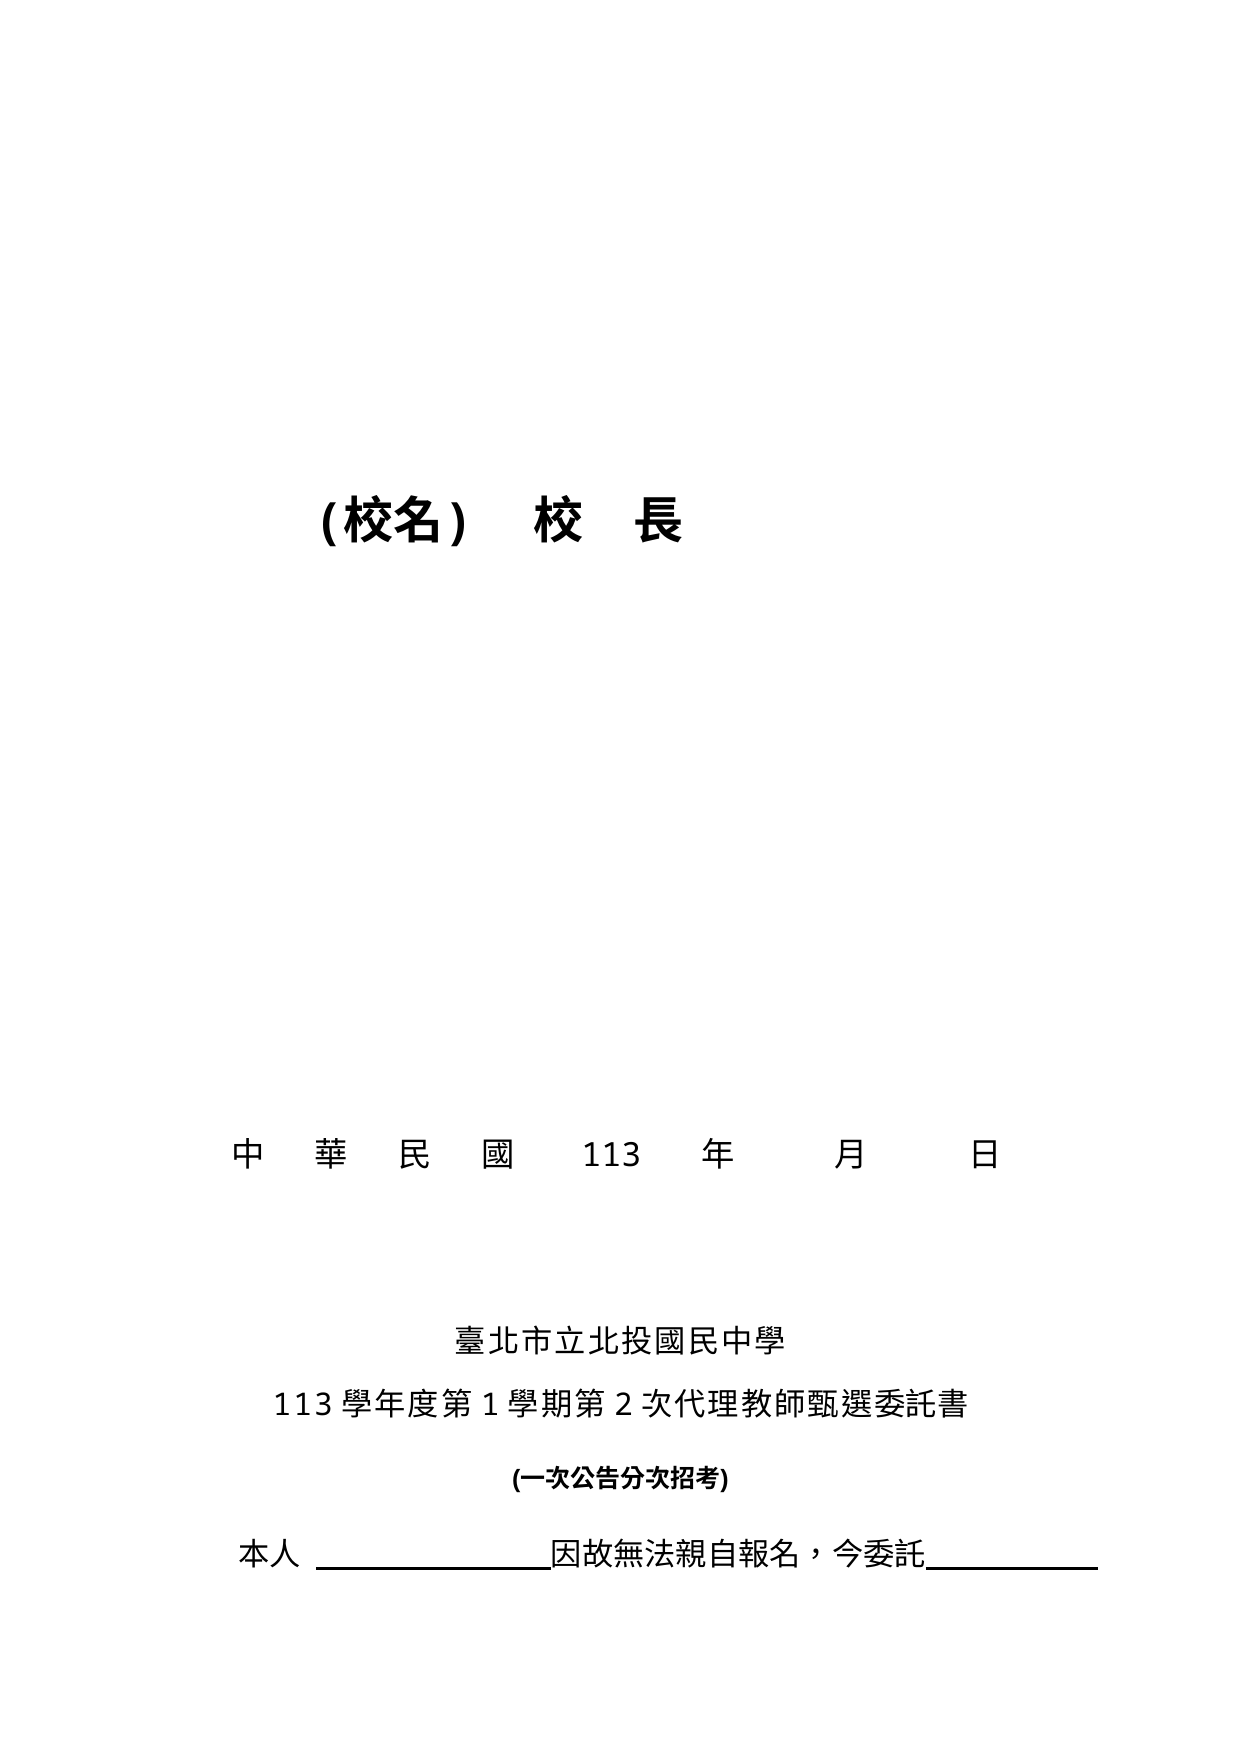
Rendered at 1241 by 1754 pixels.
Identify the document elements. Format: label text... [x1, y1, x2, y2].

text 本人 因故無法親自報名，今委託 [118, 1510, 1122, 1573]
text 113學年度第1學期第2次代理教師甄選委託書 [118, 1360, 1122, 1423]
text (一次公告分次招考) [118, 1435, 1122, 1498]
text 臺北市立北投國民中學 [118, 1298, 1122, 1360]
subtitle (校名) 校 長 [313, 444, 1122, 569]
text 中 華 民 國 113 年 月 日 [125, 1110, 1122, 1173]
